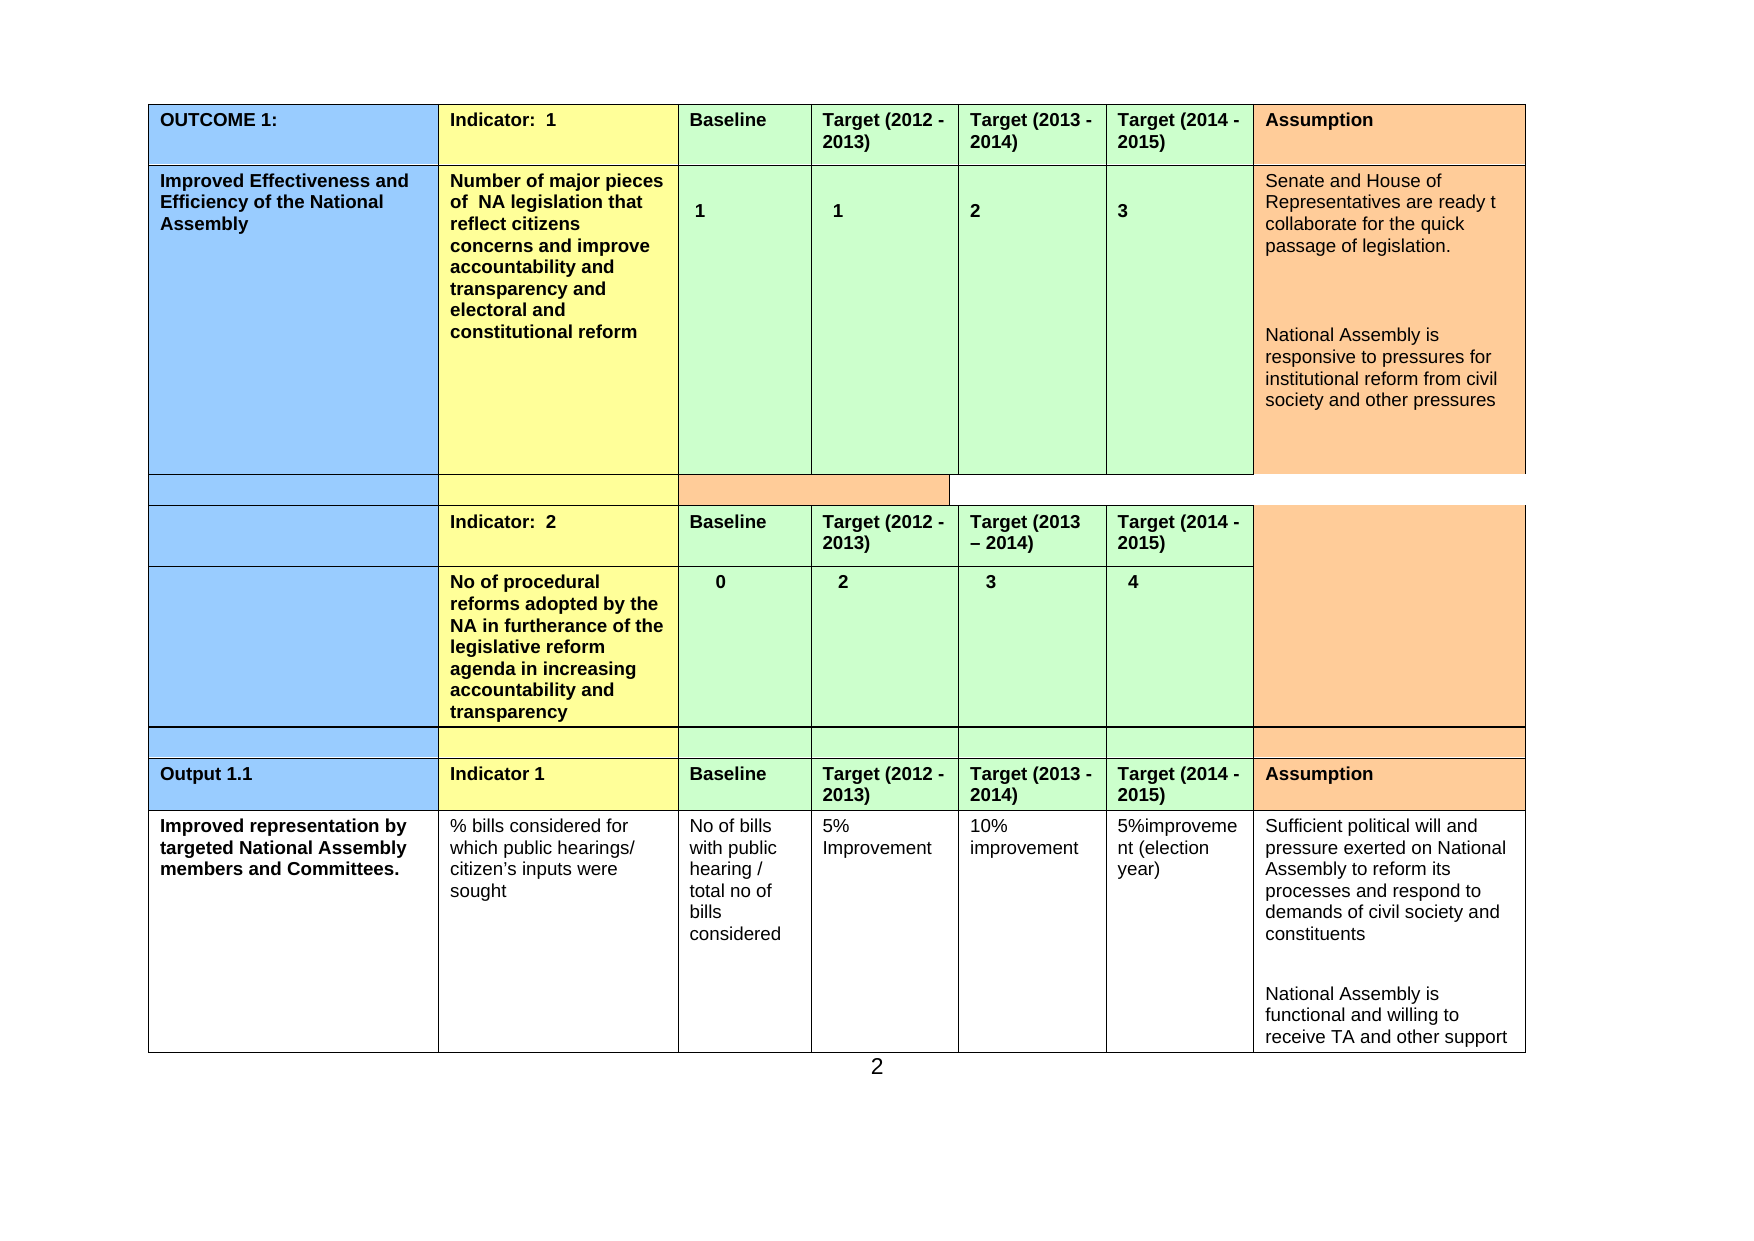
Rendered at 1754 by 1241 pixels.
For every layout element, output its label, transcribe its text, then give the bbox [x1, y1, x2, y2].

table_cell 2 [959, 166, 1106, 474]
table_cell [1230, 475, 1254, 505]
table_cell [149, 567, 438, 726]
table_cell [679, 475, 949, 505]
table_cell [149, 475, 438, 505]
table_cell Baseline [679, 506, 811, 566]
table_cell [1107, 728, 1253, 757]
table_cell Sufficient political will and pressure exerted on National Assembly to reform its processes and respond to demands of civil society and constituents National Assembly is functional and willing to receive TA and other support [1254, 811, 1525, 1052]
table_cell No of bills with public hearing / total no of bills considered [679, 811, 811, 1052]
table_cell No of procedural reforms adopted by the NA in furtherance of the legislative reform agenda in increasing accountability and transparency [439, 567, 678, 726]
table_cell 3 [1107, 166, 1253, 474]
table_header Target (2013 -2014) [959, 105, 1106, 164]
table_cell [1254, 505, 1525, 726]
table_cell [812, 728, 958, 757]
table_cell [679, 728, 811, 757]
table_header Target (2012 - 2013) [812, 105, 958, 164]
table_cell 5% Improvement [812, 811, 958, 1052]
table_cell 5%improvement (election year) [1107, 811, 1253, 1052]
table_cell [1165, 475, 1230, 505]
table_cell Senate and House of Representatives are ready t collaborate for the quick passage of legislation. National Assembly is responsive to pressures for institutional reform from civil society and other pressures [1254, 166, 1525, 474]
table_cell Target (2014 -2015) [1107, 506, 1253, 566]
table_cell 10% improvement [959, 811, 1106, 1052]
table_cell [1254, 474, 1525, 505]
table_cell [959, 728, 1106, 757]
table_cell [149, 728, 438, 757]
table_cell 0 [679, 567, 811, 726]
table_header Assumption [1254, 105, 1525, 164]
table_cell 3 [959, 567, 1106, 726]
table_cell Indicator: 2 [439, 506, 678, 566]
table_header Indicator: 1 [439, 105, 678, 164]
table_cell 1 [812, 166, 958, 474]
table_cell Baseline [679, 759, 811, 810]
table_cell Target (2012 -2013) [812, 506, 958, 566]
table_cell [439, 728, 678, 757]
table_cell [950, 475, 959, 505]
table_header OUTCOME 1: [149, 105, 438, 164]
table_header Target (2014 -2015) [1107, 105, 1253, 164]
table_cell [149, 506, 438, 566]
table_cell 1 [679, 166, 811, 474]
table_cell Indicator 1 [439, 759, 678, 810]
table_header Baseline [679, 105, 811, 164]
table_cell % bills considered for which public hearings/ citizen’s inputs were sought [439, 811, 678, 1052]
table_cell Target (2012 - 2013) [812, 759, 958, 810]
table_cell [1106, 475, 1165, 505]
table_cell Number of major pieces of NA legislation that reflect citizens concerns and improve accountability and transparency and electoral and constitutional reform [439, 166, 678, 474]
table_cell [1254, 728, 1525, 757]
table_cell [1003, 475, 1106, 505]
table_cell Improved Effectiveness and Efficiency of the National Assembly [149, 166, 438, 474]
table_cell Output 1.1 [149, 759, 438, 810]
table_cell Target (2013 – 2014) [959, 506, 1106, 566]
table_cell Target (2014 - 2015) [1107, 759, 1253, 810]
table_cell Target (2013 - 2014) [959, 759, 1106, 810]
table_cell 4 [1107, 567, 1253, 726]
table_cell Assumption [1254, 759, 1525, 810]
table_cell [959, 475, 1003, 505]
table_cell 2 [812, 567, 958, 726]
table_cell [439, 475, 678, 505]
table_cell Improved representation by targeted National Assembly members and Committees. [149, 811, 438, 1052]
